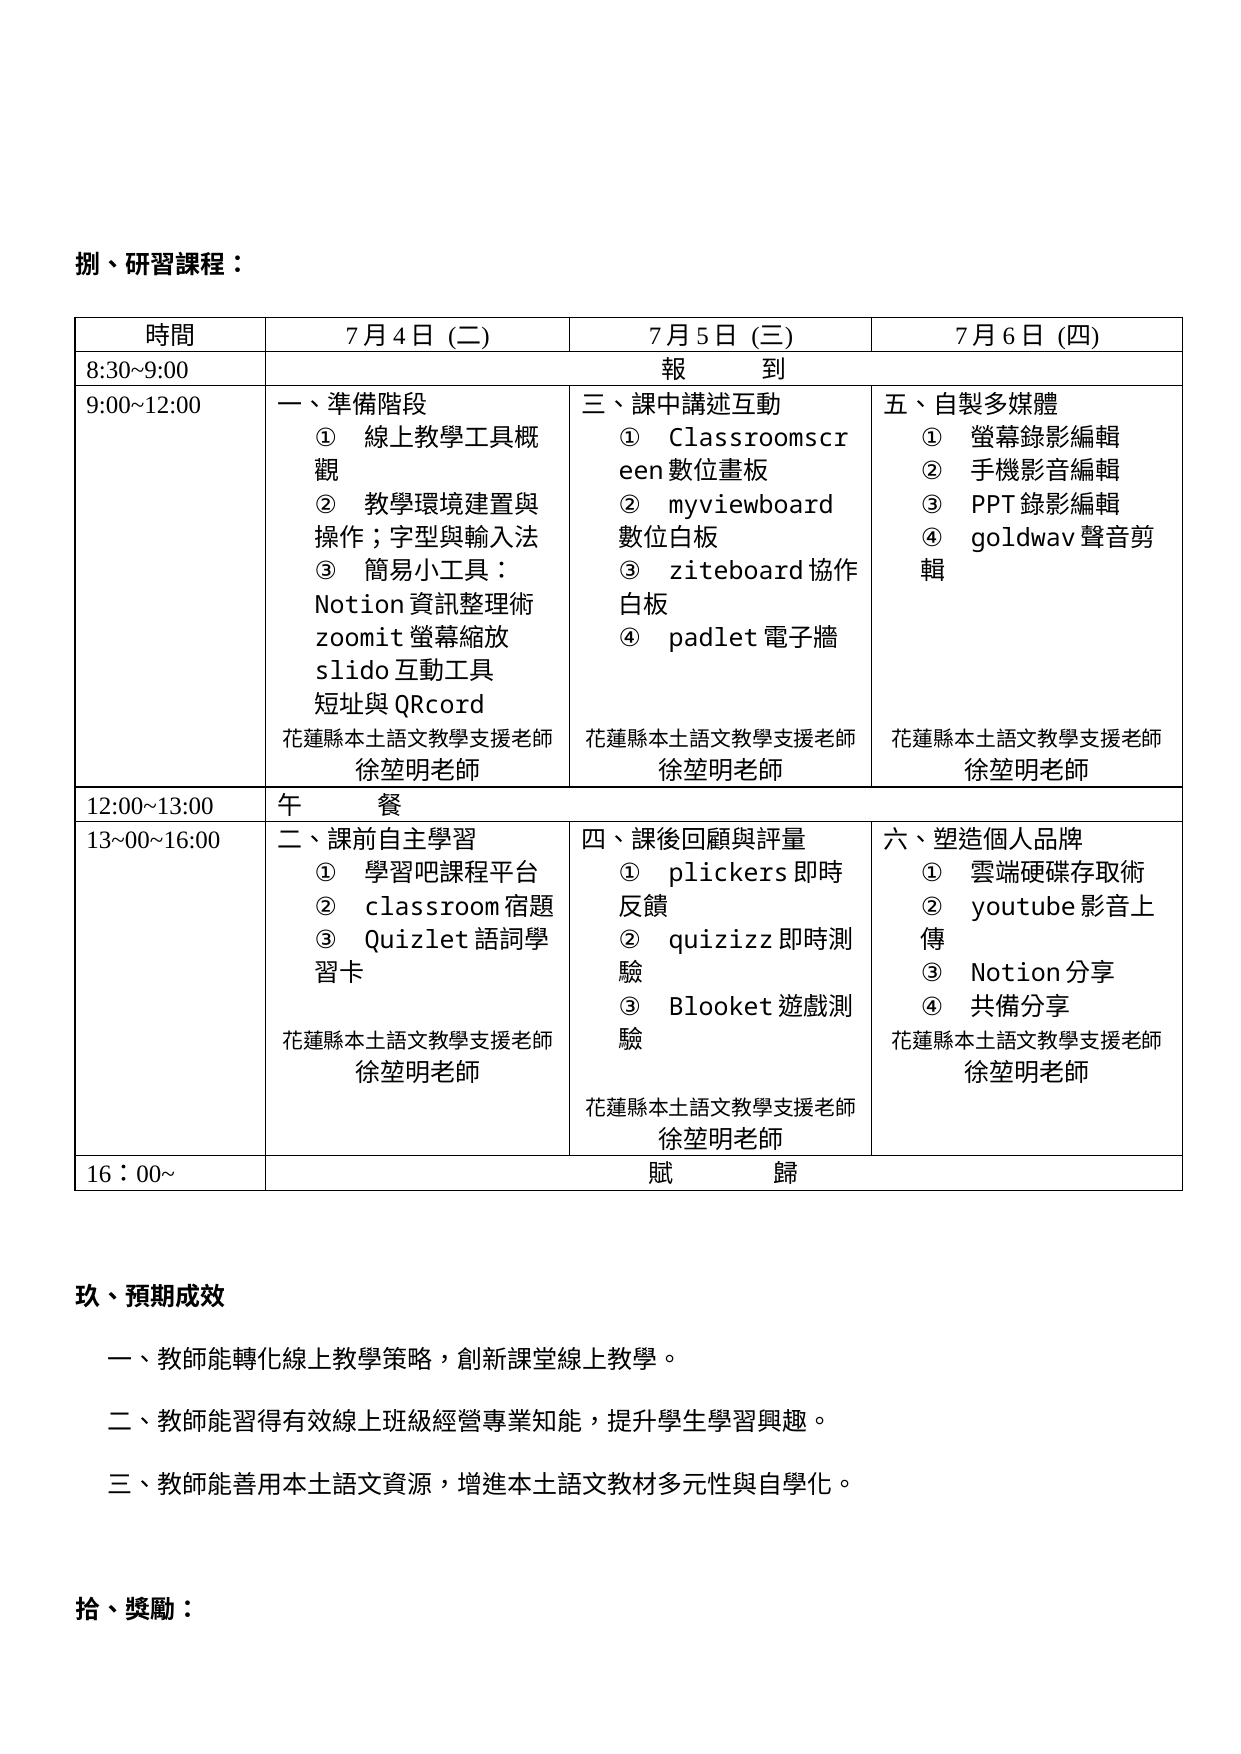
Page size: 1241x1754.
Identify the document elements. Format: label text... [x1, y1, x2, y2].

table_header 時間 [76, 318, 265, 351]
table_cell 16：00~ [76, 1156, 265, 1189]
table_cell 8:30~9:00 [76, 352, 265, 385]
table_cell 賦 歸 [266, 1156, 1182, 1189]
table_cell 五、自製多媒體 螢幕錄影編輯 手機影音編輯 PPT錄影編輯 goldwav聲音剪輯 花蓮縣本土語文教學支援老師 徐堃明老師 [872, 386, 1182, 786]
table_cell 報 到 [266, 352, 1182, 385]
text 拾、獎勵： [75, 1566, 1165, 1628]
text 二、教師能習得有效線上班級經營專業知能，提升學生學習興趣。 [75, 1378, 1165, 1441]
table_header 7月5日 (三) [570, 318, 871, 351]
table_cell 二、課前自主學習 學習吧課程平台 classroom宿題 Quizlet語詞學習卡 花蓮縣本土語文教學支援老師 徐堃明老師 [266, 822, 569, 1155]
table_cell 四、課後回顧與評量 plickers即時反饋 quizizz即時測驗 Blooket遊戲測驗 花蓮縣本土語文教學支援老師 徐堃明老師 [570, 822, 871, 1155]
table_cell 一、準備階段 線上教學工具概觀 教學環境建置與操作；字型與輸入法 簡易小工具： Notion資訊整理術 zoomit螢幕縮放 slido互動工具 短址與QRcord 花蓮縣本土語文教學支援老師 徐堃明老師 [266, 386, 569, 786]
table_cell 12:00~13:00 [76, 788, 265, 821]
table_cell 13~00~16:00 [76, 822, 265, 1155]
table_cell 六、塑造個人品牌 雲端硬碟存取術 youtube影音上傳 Notion分享 共備分享 花蓮縣本土語文教學支援老師 徐堃明老師 [872, 822, 1182, 1155]
table_header 7月6日 (四) [872, 318, 1182, 351]
text 捌、研習課程： [75, 221, 1165, 283]
table_header 7月4日 (二) [266, 318, 569, 351]
text 一、教師能轉化線上教學策略，創新課堂線上教學。 [75, 1316, 1165, 1378]
text 玖、預期成效 [75, 1253, 1165, 1316]
table_cell 9:00~12:00 [76, 386, 265, 786]
text 三、教師能善用本土語文資源，增進本土語文教材多元性與自學化。 [75, 1441, 1165, 1503]
table_cell 三、課中講述互動 Classroomscreen數位畫板 myviewboard數位白板 ziteboard協作白板 padlet電子牆 花蓮縣本土語文教學支援老師 徐堃明老師 [570, 386, 871, 786]
table_cell 午 餐 [266, 788, 1182, 821]
